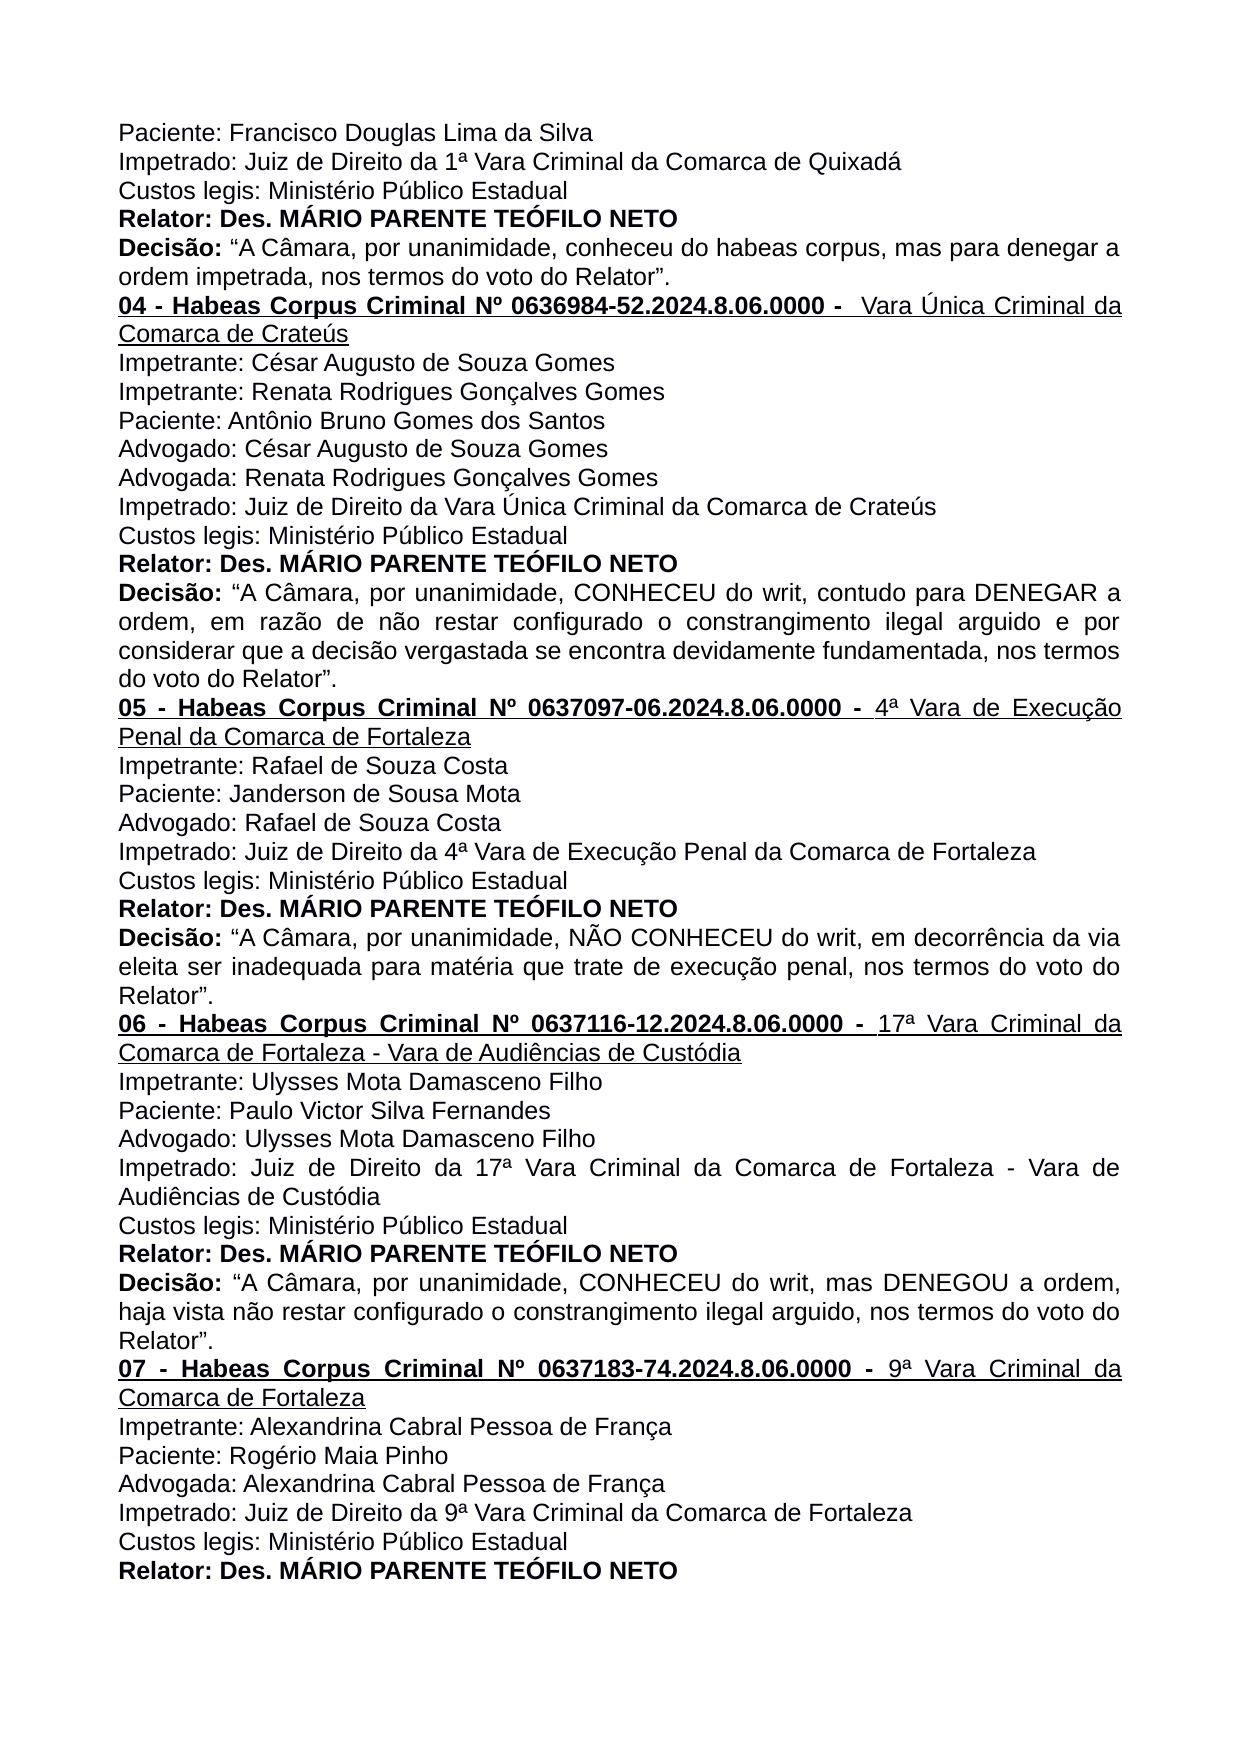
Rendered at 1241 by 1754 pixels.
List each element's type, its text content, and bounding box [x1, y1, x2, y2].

text Custos legis: Ministério Público Estadual [118, 176, 1122, 204]
text 04 - Habeas Corpus Criminal Nº 0636984-52.2024.8.06.0000 - Vara Única Criminal da [118, 291, 1122, 316]
text Decisão: “A Câmara, por unanimidade, conheceu do habeas corpus, mas para denegar a ordem impetrada, nos termos do voto do Relator”. [118, 233, 1122, 291]
text Comarca de Fortaleza [118, 1381, 1122, 1412]
text Relator: Des. MÁRIO PARENTE TEÓFILO NETO [118, 1556, 1122, 1584]
text Custos legis: Ministério Público Estadual [118, 866, 1122, 894]
text Decisão: “A Câmara, por unanimidade, CONHECEU do writ, contudo para DENEGAR a ordem, em razão de não restar configurado o constrangimento ilegal arguido e por considerar que a decisão vergastada se encontra devidamente fundamentada, nos termos do voto do Relator”. [118, 578, 1122, 693]
text Decisão: “A Câmara, por unanimidade, CONHECEU do writ, mas DENEGOU a ordem, haja vista não restar configurado o constrangimento ilegal arguido, nos termos do voto do Relator”. [118, 1268, 1122, 1354]
text Impetrado: Juiz de Direito da 17ª Vara Criminal da Comarca de Fortaleza - Vara de Audiências de Custódia [118, 1153, 1122, 1211]
text Custos legis: Ministério Público Estadual [118, 1527, 1122, 1556]
text Paciente: Antônio Bruno Gomes dos Santos [118, 406, 1122, 434]
text Impetrante: Rafael de Souza Costa [118, 751, 1122, 779]
text Relator: Des. MÁRIO PARENTE TEÓFILO NETO [118, 894, 1122, 923]
text Advogada: Alexandrina Cabral Pessoa de França [118, 1469, 1122, 1498]
text Paciente: Rogério Maia Pinho [118, 1441, 1122, 1469]
text Custos legis: Ministério Público Estadual [118, 1211, 1122, 1239]
text Custos legis: Ministério Público Estadual [118, 521, 1122, 549]
text 07 - Habeas Corpus Criminal Nº 0637183-74.2024.8.06.0000 - 9ª Vara Criminal da [118, 1354, 1122, 1379]
text 06 - Habeas Corpus Criminal Nº 0637116-12.2024.8.06.0000 - 17ª Vara Criminal da [118, 1009, 1122, 1034]
text Relator: Des. MÁRIO PARENTE TEÓFILO NETO [118, 204, 1122, 233]
text Impetrante: Ulysses Mota Damasceno Filho [118, 1067, 1122, 1096]
text Advogado: César Augusto de Souza Gomes [118, 434, 1122, 463]
text Impetrante: Renata Rodrigues Gonçalves Gomes [118, 377, 1122, 406]
text Comarca de Fortaleza - Vara de Audiências de Custódia [118, 1035, 1122, 1067]
text Relator: Des. MÁRIO PARENTE TEÓFILO NETO [118, 1239, 1122, 1268]
text Impetrado: Juiz de Direito da 4ª Vara de Execução Penal da Comarca de Fortaleza [118, 837, 1122, 866]
text Decisão: “A Câmara, por unanimidade, NÃO CONHECEU do writ, em decorrência da via eleita ser inadequada para matéria que trate de execução penal, nos termos do voto do Relator”. [118, 923, 1122, 1009]
text Advogado: Ulysses Mota Damasceno Filho [118, 1124, 1122, 1153]
text Advogada: Renata Rodrigues Gonçalves Gomes [118, 463, 1122, 492]
text Relator: Des. MÁRIO PARENTE TEÓFILO NETO [118, 549, 1122, 578]
text Impetrante: Alexandrina Cabral Pessoa de França [118, 1412, 1122, 1441]
text Impetrado: Juiz de Direito da 1ª Vara Criminal da Comarca de Quixadá [118, 147, 1122, 176]
text 05 - Habeas Corpus Criminal Nº 0637097-06.2024.8.06.0000 - 4ª Vara de Execução Penal da Comarca de Fortaleza [118, 693, 1122, 751]
text Paciente: Janderson de Sousa Mota [118, 779, 1122, 808]
text Comarca de Crateús [118, 317, 1122, 348]
text Paciente: Paulo Victor Silva Fernandes [118, 1096, 1122, 1124]
text Advogado: Rafael de Souza Costa [118, 808, 1122, 837]
text Impetrante: César Augusto de Souza Gomes [118, 348, 1122, 377]
text Impetrado: Juiz de Direito da Vara Única Criminal da Comarca de Crateús [118, 492, 1122, 521]
text Paciente: Francisco Douglas Lima da Silva [118, 118, 1122, 147]
text Impetrado: Juiz de Direito da 9ª Vara Criminal da Comarca de Fortaleza [118, 1498, 1122, 1527]
